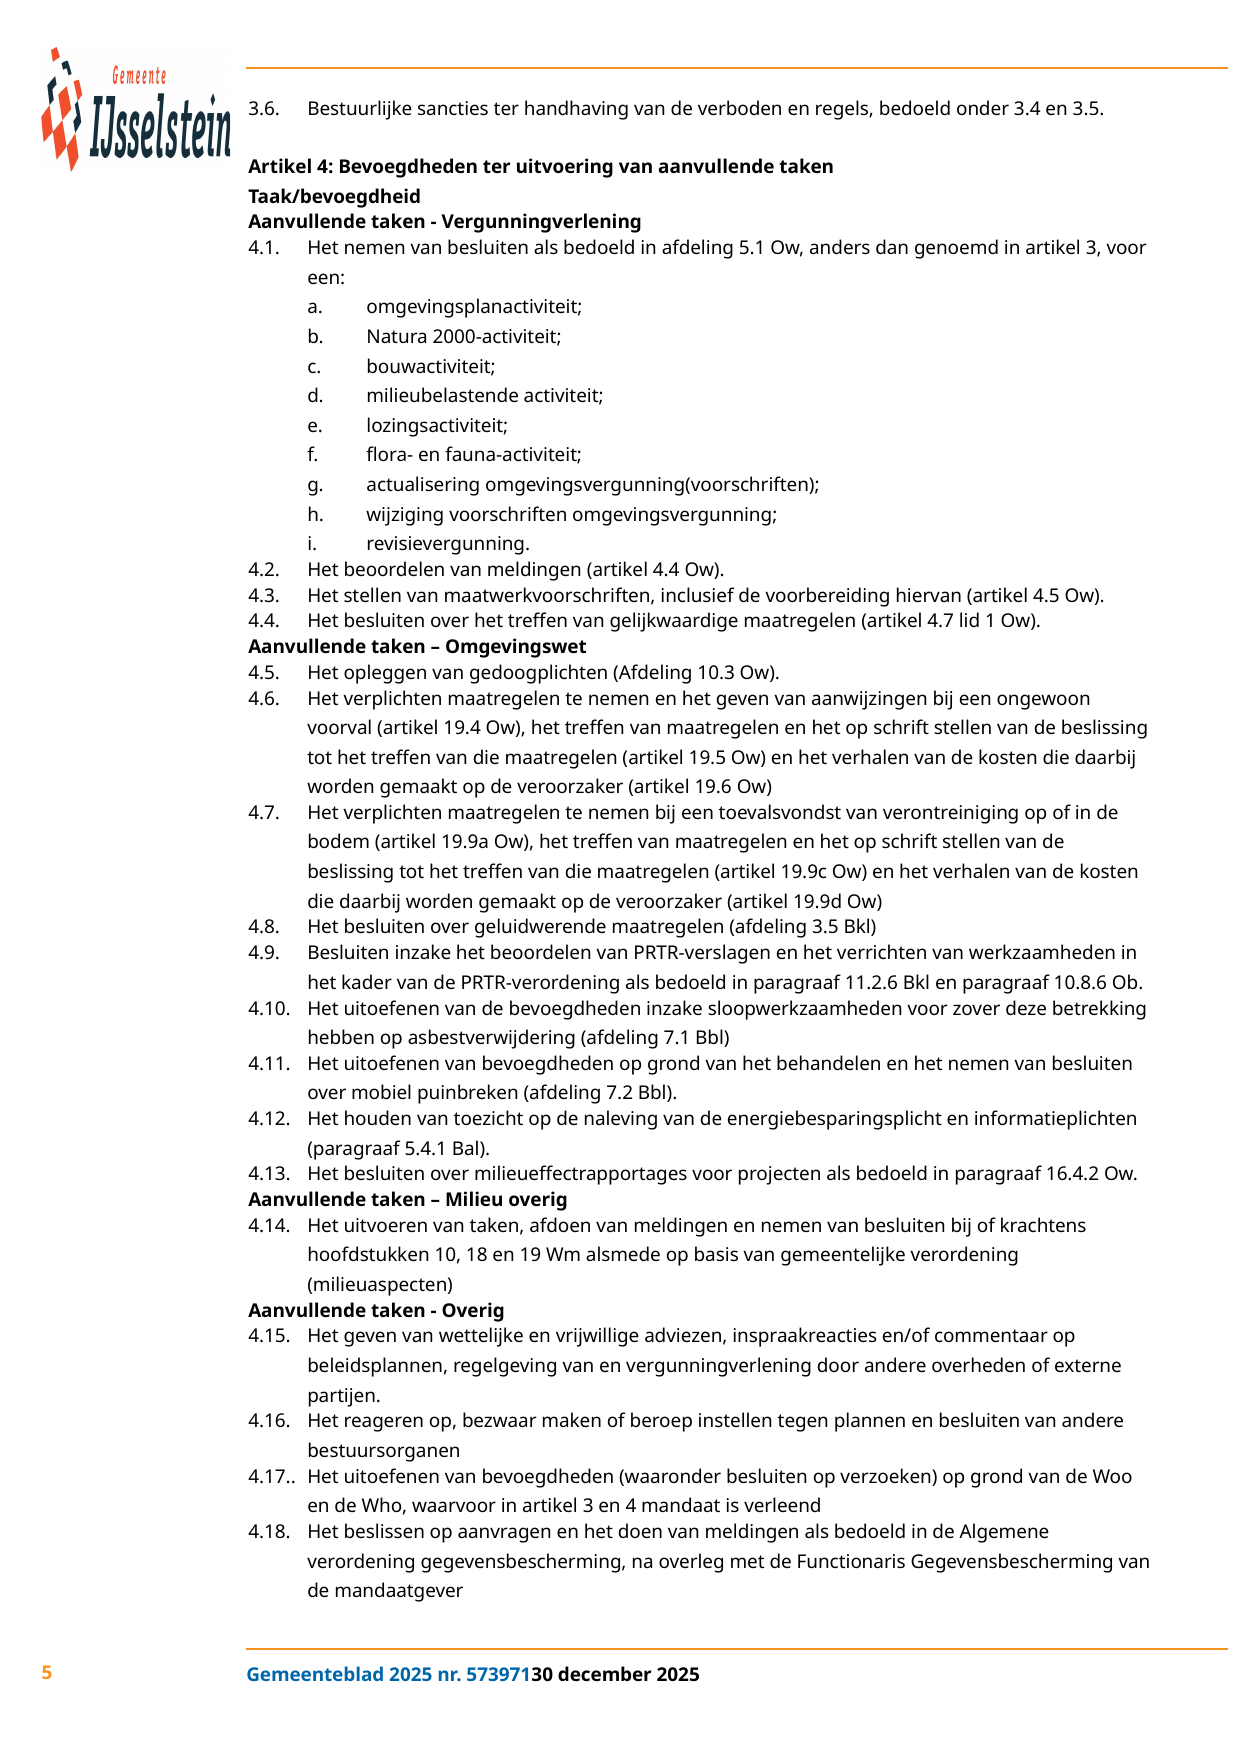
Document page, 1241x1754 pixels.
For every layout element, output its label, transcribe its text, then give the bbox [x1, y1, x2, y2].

table_cell Het stellen van maatwerkvoorschriften, inclusief de voorbereiding hiervan (artikel 4.5 Ow). [248, 582, 1152, 607]
table_cell Het reageren op, bezwaar maken of beroep instellen tegen plannen en besluiten van andere bestuursorganen [248, 1408, 1152, 1463]
table_header Taak/bevoegdheid [248, 183, 1152, 209]
table_cell Het uitoefenen van bevoegdheden (waaronder besluiten op verzoeken) op grond van de Woo en de Who, waarvoor in artikel 3 en 4 mandaat is verleend [248, 1463, 1152, 1518]
table_cell Het beslissen op aanvragen en het doen van meldingen als bedoeld in de Algemene verordening gegevensbescherming, na overleg met de Functionaris Gegevensbescherming van de mandaatgever [248, 1518, 1152, 1603]
text Artikel 4: Bevoegdheden ter uitvoering van aanvullende taken [248, 153, 1152, 179]
table_cell Het verplichten maatregelen te nemen bij een toevalsvondst van verontreiniging op of in de bodem (artikel 19.9a Ow), het treffen van maatregelen en het op schrift stellen van de beslissing tot het treffen van die maatregelen (artikel 19.9c Ow) en het verhalen van de kosten die daarbij worden gemaakt op de veroorzaker (artikel 19.9d Ow) [248, 799, 1152, 914]
table_cell Het beoordelen van meldingen (artikel 4.4 Ow). [248, 556, 1152, 582]
table_cell Het geven van wettelijke en vrijwillige adviezen, inspraakreacties en/of commentaar op beleidsplannen, regelgeving van en vergunningverlening door andere overheden of externe partijen. [248, 1323, 1152, 1408]
table_cell Het uitoefenen van de bevoegdheden inzake sloopwerkzaamheden voor zover deze betrekking hebben op asbestverwijdering (afdeling 7.1 Bbl) [248, 995, 1152, 1050]
table_cell Het opleggen van gedoogplichten (Afdeling 10.3 Ow). [248, 659, 1152, 685]
table_cell Het nemen van besluiten als bedoeld in afdeling 5.1 Ow, anders dan genoemd in artikel 3, voor een: omgevingsplanactiviteit; Natura 2000-activiteit; bouwactiviteit; milieubelastende activiteit; lozingsactiviteit; flora- en fauna-activiteit; actualisering omgevingsvergunning(voorschriften); wijziging voorschriften omgevingsvergunning; revisievergunning. [248, 235, 1152, 556]
table_cell Het besluiten over geluidwerende maatregelen (afdeling 3.5 Bkl) [248, 914, 1152, 939]
table_cell Besluiten inzake het beoordelen van PRTR-verslagen en het verrichten van werkzaamheden in het kader van de PRTR-verordening als bedoeld in paragraaf 11.2.6 Bkl en paragraaf 10.8.6 Ob. [248, 939, 1152, 995]
table_cell Aanvullende taken - Vergunningverlening [248, 209, 1152, 234]
table_cell Het besluiten over milieueffectrapportages voor projecten als bedoeld in paragraaf 16.4.2 Ow. [248, 1161, 1152, 1186]
table_cell Aanvullende taken – Milieu overig [248, 1186, 1152, 1212]
picture [41, 47, 231, 172]
table_cell Het verplichten maatregelen te nemen en het geven van aanwijzingen bij een ongewoon voorval (artikel 19.4 Ow), het treffen van maatregelen en het op schrift stellen van de beslissing tot het treffen van die maatregelen (artikel 19.5 Ow) en het verhalen van de kosten die daarbij worden gemaakt op de veroorzaker (artikel 19.6 Ow) [248, 685, 1152, 799]
table_cell Aanvullende taken - Overig [248, 1297, 1152, 1323]
table_cell Het houden van toezicht op de naleving van de energiebesparingsplicht en informatieplichten (paragraaf 5.4.1 Bal). [248, 1105, 1152, 1161]
table_cell Het besluiten over het treffen van gelijkwaardige maatregelen (artikel 4.7 lid 1 Ow). [248, 608, 1152, 633]
table_cell Het uitvoeren van taken, afdoen van meldingen en nemen van besluiten bij of krachtens hoofdstukken 10, 18 en 19 Wm alsmede op basis van gemeentelijke verordening (milieuaspecten) [248, 1212, 1152, 1297]
table_cell Aanvullende taken – Omgevingswet [248, 633, 1152, 659]
table_cell Het uitoefenen van bevoegdheden op grond van het behandelen en het nemen van besluiten over mobiel puinbreken (afdeling 7.2 Bbl). [248, 1050, 1152, 1105]
table_cell Bestuurlijke sancties ter handhaving van de verboden en regels, bedoeld onder 3.4 en 3.5. [248, 95, 1152, 121]
